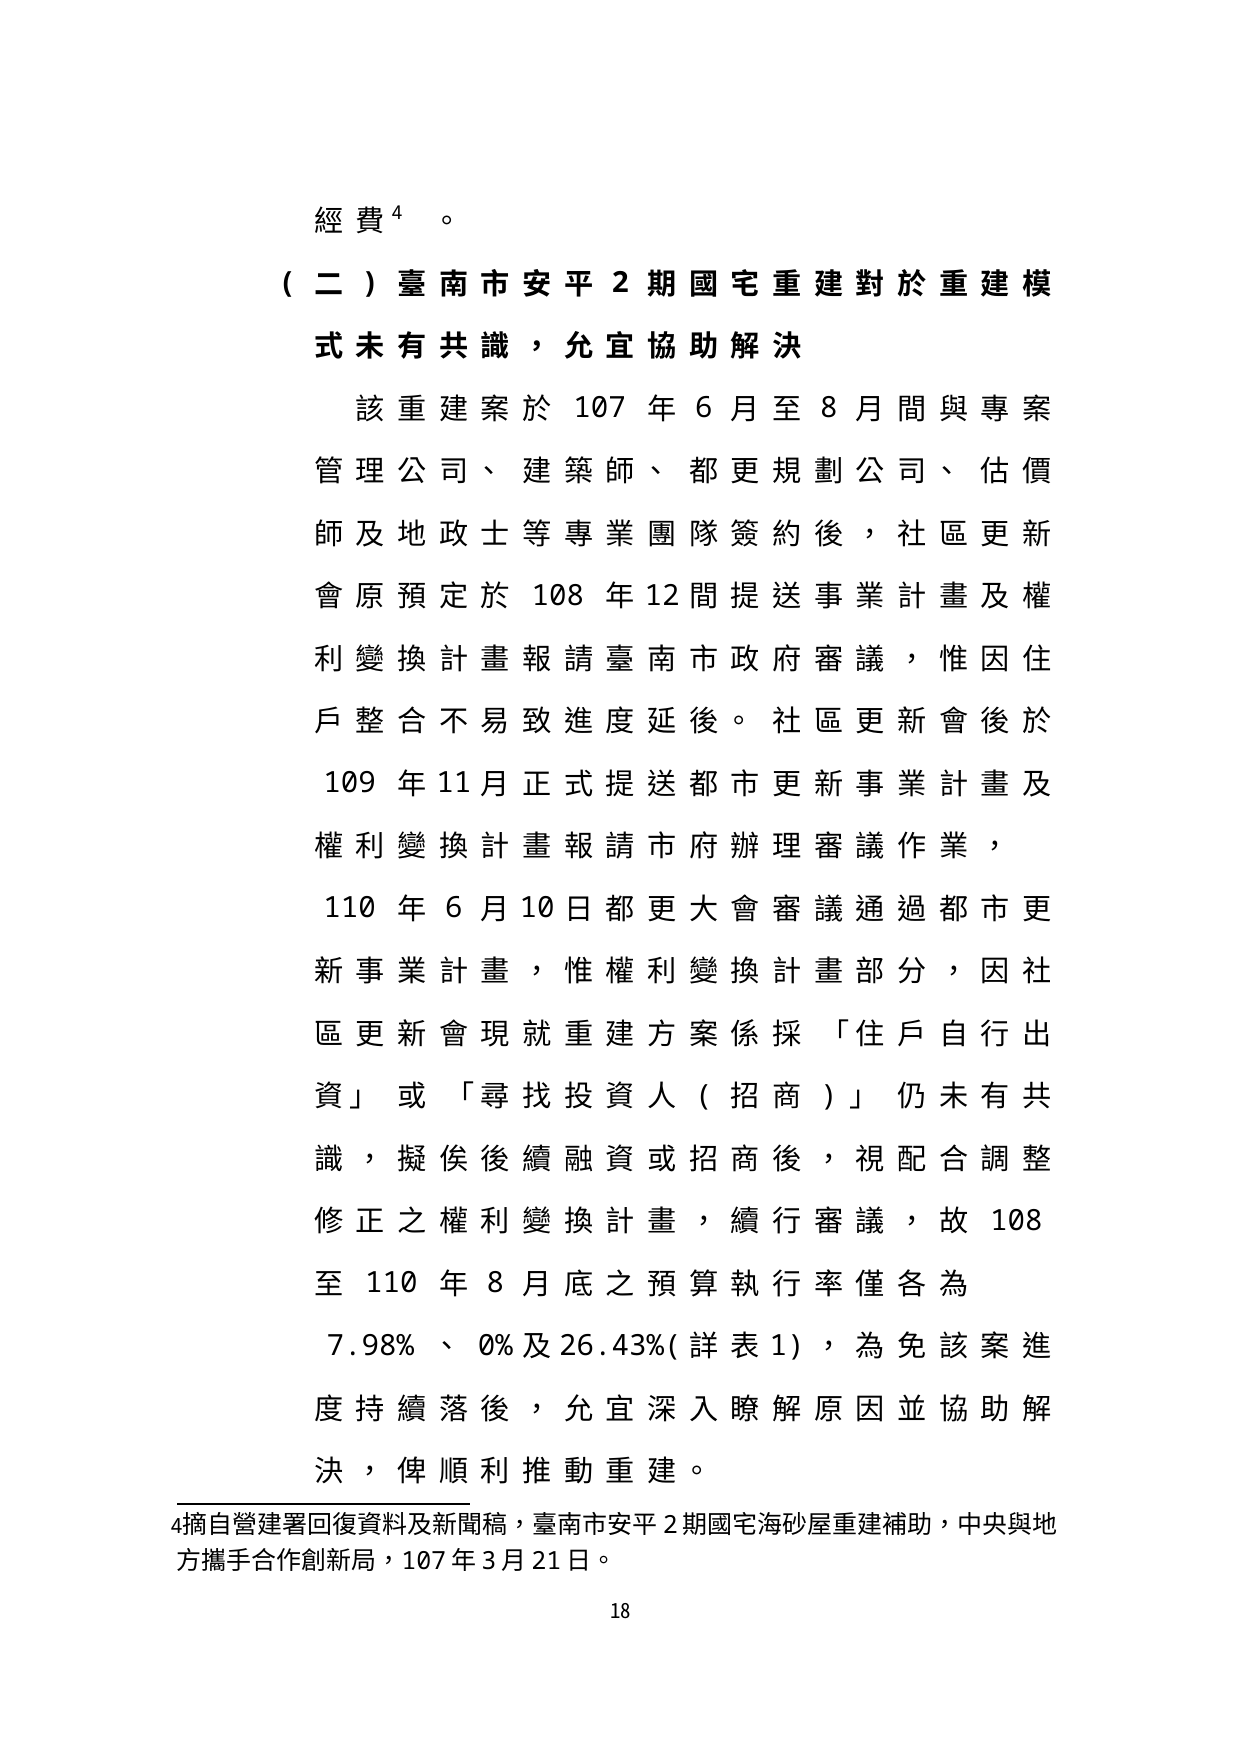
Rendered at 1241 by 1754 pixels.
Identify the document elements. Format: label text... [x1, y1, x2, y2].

text 該重建案於107年6月至8月間與專案管理公司、建築師、都更規劃公司、估價師及地政士等專業團隊簽約後，社區更新會原預定於108年12間提送事業計畫及權利變換計畫報請臺南市政府審議，惟因住戶整合不易致進度延後。社區更新會後於109年11月正式提送都市更新事業計畫及權利變換計畫報請市府辦理審議作業，110年6月10日都更大會審議通過都市更新事業計畫，惟權利變換計畫部分，因社區更新會現就重建方案係採「住戶自行出資」或「尋找投資人(招商)」仍未有共識，擬俟後續融資或招商後，視配合調整修正之權利變換計畫，續行審議，故108至110年8月底之預算執行率僅各為7.98%、0%及26.43%(詳表1)，為免該案進度持續落後，允宜深入瞭解原因並協助解決，俾順利推動重建。 [271, 365, 1058, 1490]
text (二)臺南市安平2期國宅重建對於重建模式未有共識，允宜協助解決 [242, 240, 1058, 365]
text 本重建案擬採用住戶自辦更新模式，由地方主管機關臺南市政府負責審核重建團隊所提各項資料，並協助住戶解決重建過程中遭遇之困難；中央主管機關營建署則負責審查臺南市政府所提資料，並由住宅基金支應補助重建道義補助及搬遷補助等經費。 [271, 177, 1058, 240]
text 摘自營建署回復資料及新聞稿，臺南市安平2期國宅海砂屋重建補助，中央與地方攜手合作創新局，107年3月21日。 [170, 1504, 1063, 1577]
